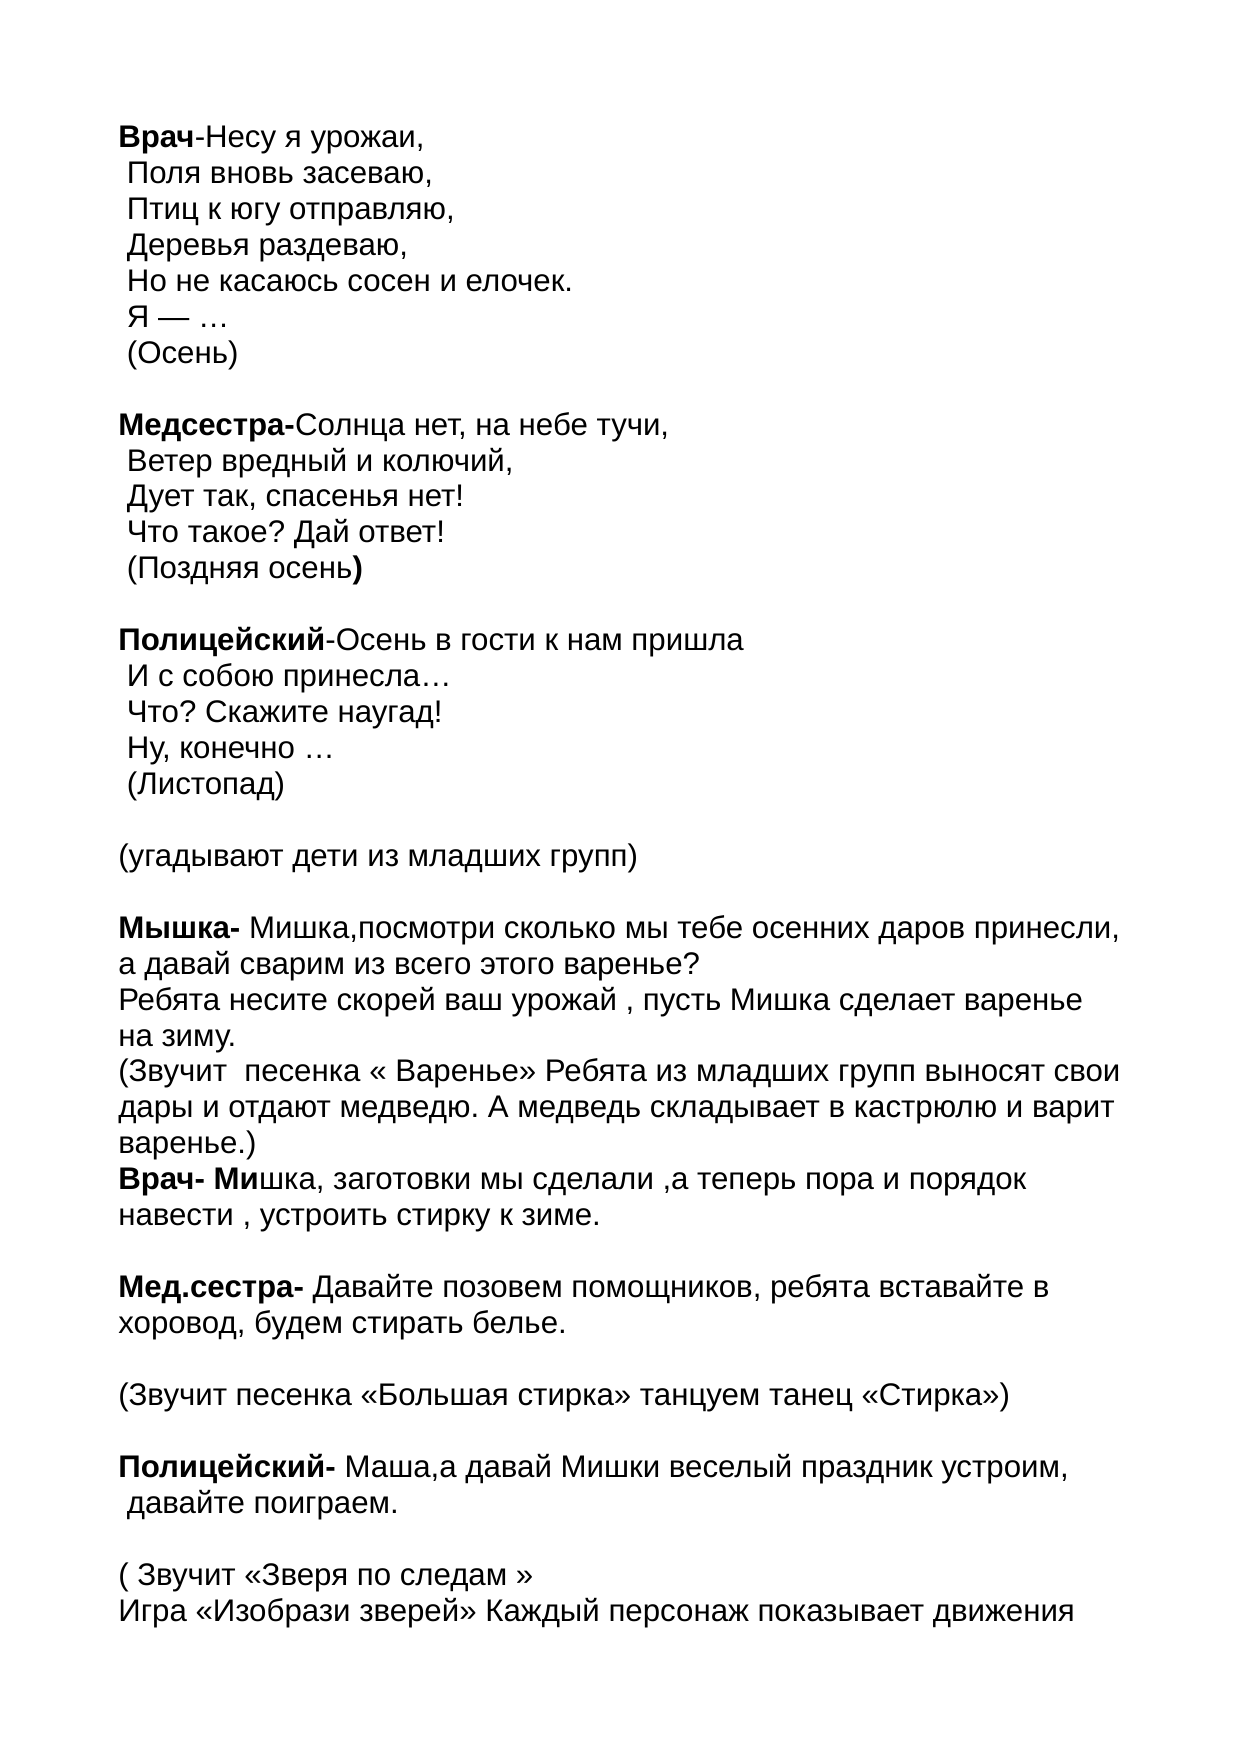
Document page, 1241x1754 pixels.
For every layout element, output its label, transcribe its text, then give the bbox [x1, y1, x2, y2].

text ( Звучит «Зверя по следам » [118, 1556, 1122, 1592]
text Ну, конечно … [118, 729, 1122, 765]
text (Поздняя осень) [118, 549, 1122, 585]
text Полицейский- Маша,а давай Мишки веселый праздник устроим, [118, 1448, 1122, 1484]
text (Звучит песенка «Большая стирка» танцуем танец «Стирка») [118, 1376, 1122, 1412]
text Поля вновь засеваю, [118, 154, 1122, 190]
text Врач-Несу я урожаи, [118, 118, 1122, 154]
text Ветер вредный и колючий, [118, 442, 1122, 477]
text И с собою принесла… [118, 657, 1122, 693]
text Ребята несите скорей ваш урожай , пусть Мишка сделает варенье на зиму. [118, 981, 1122, 1052]
text Врач- Мишка, заготовки мы сделали ,а теперь пора и порядок навести , устроить стирку к зиме. [118, 1160, 1122, 1232]
text Мед.сестра- Давайте позовем помощников, ребята вставайте в хоровод, будем стирать белье. [118, 1268, 1122, 1340]
text Но не касаюсь сосен и елочек. [118, 262, 1122, 298]
text Что? Скажите наугад! [118, 693, 1122, 729]
text Полицейский-Осень в гости к нам пришла [118, 621, 1122, 657]
text Я — … [118, 298, 1122, 334]
text Что такое? Дай ответ! [118, 513, 1122, 549]
text Мышка- Мишка,посмотри сколько мы тебе осенних даров принесли, а давай сварим из всего этого варенье? [118, 909, 1122, 981]
text Игра «Изобрази зверей» Каждый персонаж показывает движения [118, 1592, 1122, 1627]
text Дует так, спасенья нет! [118, 477, 1122, 513]
text (Осень) [118, 334, 1122, 370]
text Медсестра-Солнца нет, на небе тучи, [118, 406, 1122, 442]
text Деревья раздеваю, [118, 226, 1122, 262]
text (угадывают дети из младших групп) [118, 837, 1122, 873]
text давайте поиграем. [118, 1484, 1122, 1520]
text (Листопад) [118, 765, 1122, 801]
text (Звучит песенка « Варенье» Ребята из младших групп выносят свои дары и отдают медведю. А медведь складывает в кастрюлю и варит варенье.) [118, 1052, 1122, 1160]
text Птиц к югу отправляю, [118, 190, 1122, 226]
